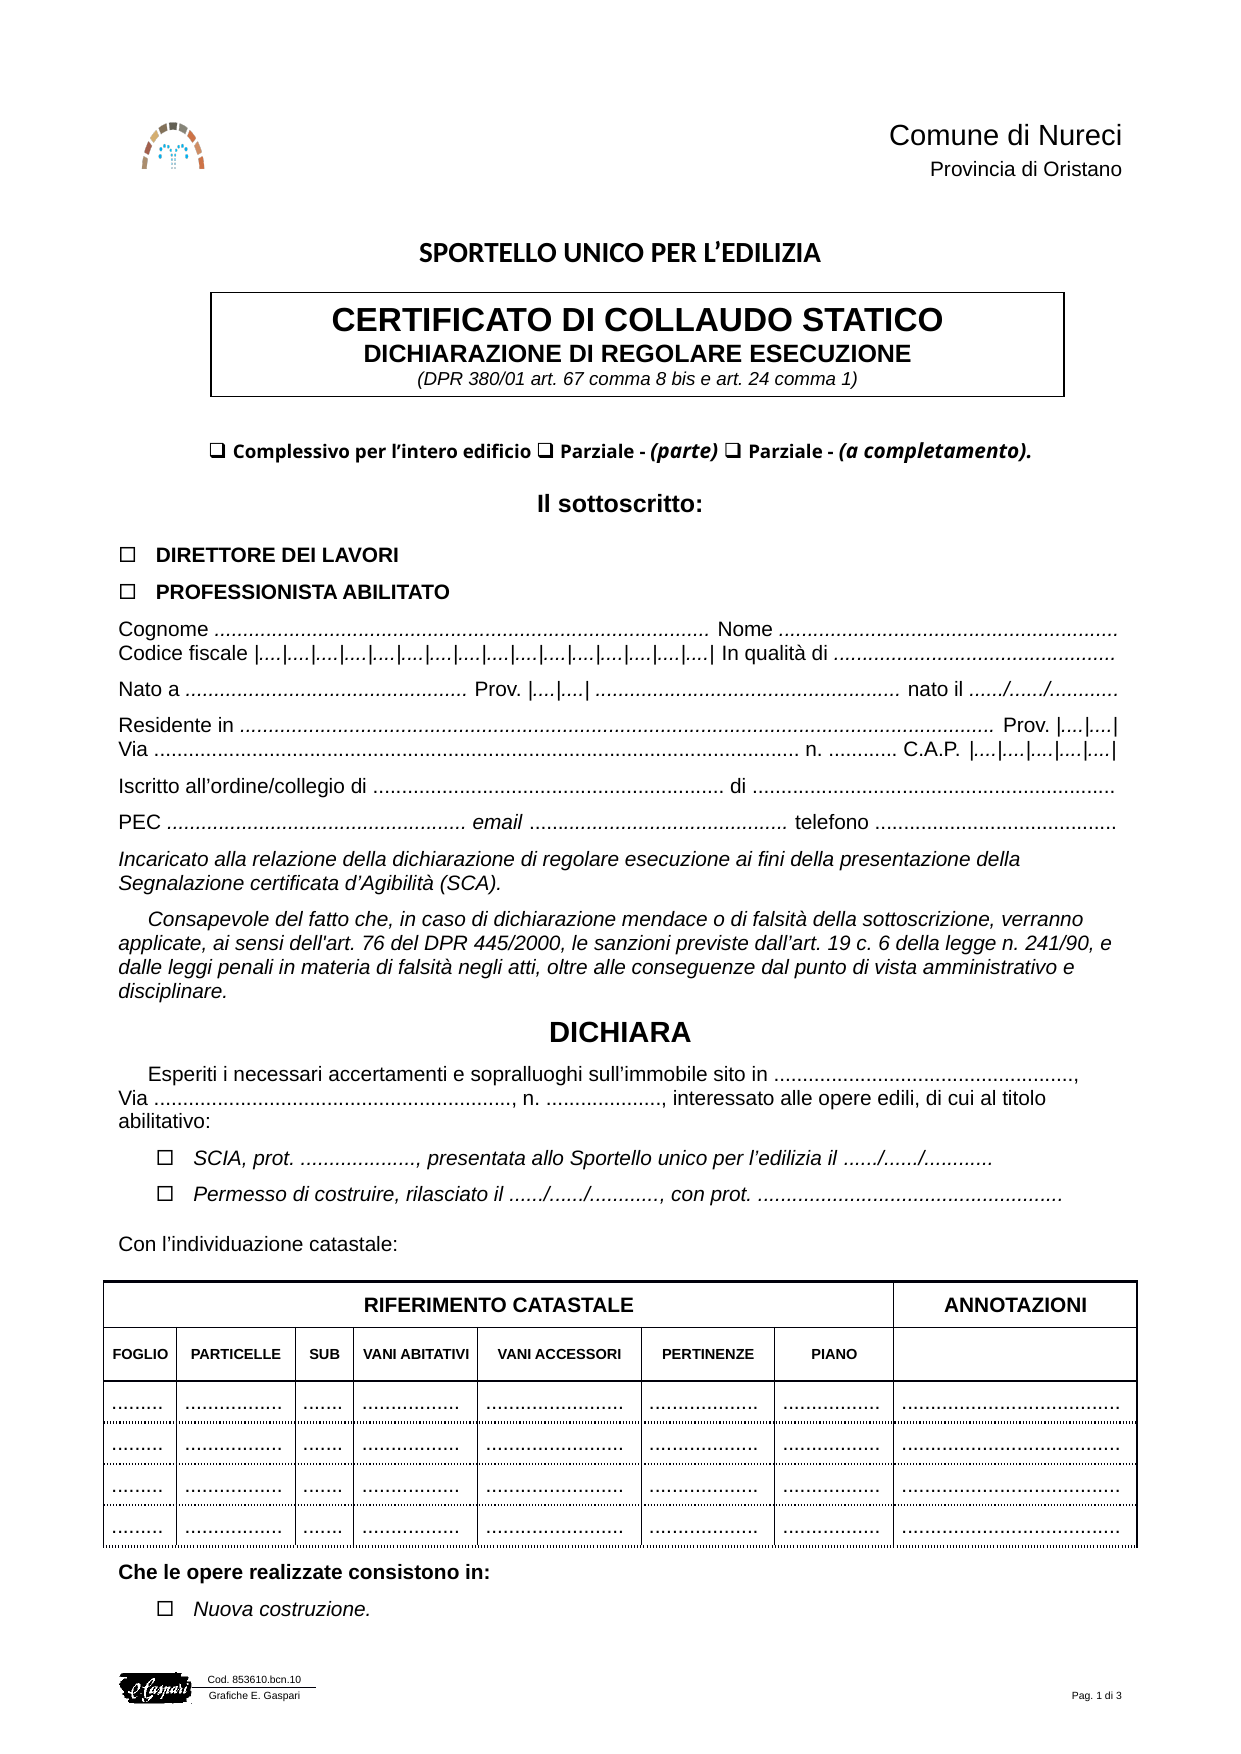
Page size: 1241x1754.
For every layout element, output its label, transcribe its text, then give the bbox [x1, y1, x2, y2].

table_cell ................. [354, 1463, 477, 1504]
table_cell ........................ [478, 1421, 641, 1463]
text Esperiti i necessari accertamenti e sopralluoghi sull’immobile sito in ...................................................., Via .............................................................., n. ...................., interessato alle opere edili, di cui al titolo abilitativo: [118, 1061, 1122, 1133]
table_cell PIANO [775, 1328, 893, 1380]
text Che le opere realizzate consistono in: [118, 1560, 1122, 1584]
picture [118, 1672, 192, 1704]
table_cell ...................................... [894, 1421, 1136, 1463]
table_cell ................... [642, 1382, 774, 1421]
table_cell FOGLIO [104, 1328, 176, 1380]
text Consapevole del fatto che, in caso di dichiarazione mendace o di falsità della sottoscrizione, verranno applicate, ai sensi dell'art. 76 del DPR 445/2000, le sanzioni previste dall’art. 19 c. 6 della legge n. 241/90, e dalle leggi penali in materia di falsità negli atti, oltre alle conseguenze dal punto di vista amministrativo e disciplinare. [118, 907, 1122, 1003]
table_cell ....... [296, 1382, 353, 1421]
table_cell ................. [775, 1463, 893, 1504]
table_cell ................... [642, 1504, 774, 1545]
text  Complessivo per l’intero edificio  Parziale - (parte)  Parziale - (a completamento). [118, 436, 1122, 464]
table_cell ......... [104, 1463, 176, 1504]
text Comune di Nureci [224, 118, 1122, 152]
table_cell ...................................... [894, 1463, 1136, 1504]
table_cell ................. [177, 1463, 295, 1504]
table_cell ................. [177, 1382, 295, 1421]
table_cell ....... [296, 1463, 353, 1504]
list DIRETTORE DEI LAVORI [118, 543, 1122, 567]
list Nuova costruzione. [156, 1596, 1122, 1621]
table_cell ................. [354, 1421, 477, 1463]
table_cell ................... [642, 1463, 774, 1504]
picture [122, 87, 224, 219]
subtitle SPORTELLO UNICO PER L’EDILIZIA [118, 234, 1122, 270]
table_cell ...................................... [894, 1504, 1136, 1545]
text Provincia di Oristano [224, 157, 1122, 181]
table_cell ................. [775, 1504, 893, 1545]
text Con l’individuazione catastale: [118, 1231, 1122, 1255]
table_cell VANI ACCESSORI [478, 1328, 641, 1380]
table_cell ....... [296, 1421, 353, 1463]
table_cell ......... [104, 1504, 176, 1545]
table_cell ........................ [478, 1382, 641, 1421]
table_header ANNOTAZIONI [894, 1283, 1136, 1327]
list PROFESSIONISTA ABILITATO [118, 580, 1122, 604]
table_cell ................. [775, 1421, 893, 1463]
text Cognome ...................................................................................... Nome ........................................................... Codice fiscale |....|....|....|....|....|....|....|....|....|....|....|....|....|....|....|....| In qualità di ................................................. [118, 616, 1122, 664]
table_cell ................. [177, 1421, 295, 1463]
table_cell PARTICELLE [177, 1328, 295, 1380]
table_cell ......... [104, 1421, 176, 1463]
table_cell [894, 1328, 1136, 1380]
table_cell SUB [296, 1328, 353, 1380]
table_cell PERTINENZE [642, 1328, 774, 1380]
table_cell ................. [177, 1504, 295, 1545]
table_cell ................. [775, 1382, 893, 1421]
table_cell ...................................... [894, 1382, 1136, 1421]
table_cell ................. [354, 1504, 477, 1545]
text Iscritto all’ordine/collegio di ............................................................. di ............................................................... [118, 774, 1122, 798]
list SCIA, prot. ...................., presentata allo Sportello unico per l’edilizia il ....../....../............ [156, 1146, 1122, 1170]
text Il sottoscritto: [118, 489, 1122, 518]
table_header RIFERIMENTO CATASTALE [104, 1283, 893, 1327]
table_cell ........................ [478, 1504, 641, 1545]
text DICHIARA [118, 1015, 1122, 1049]
table_cell ........................ [478, 1463, 641, 1504]
text PEC .................................................... email ............................................. telefono .......................................... [118, 810, 1122, 834]
text Nato a ................................................. Prov. |....|....| ..................................................... nato il ....../....../............ [118, 677, 1122, 701]
list Permesso di costruire, rilasciato il ....../....../............, con prot. ..................................................... [156, 1182, 1122, 1206]
table_cell ....... [296, 1504, 353, 1545]
table_cell ................... [642, 1421, 774, 1463]
table_cell VANI ABITATIVI [354, 1328, 477, 1380]
table_cell ................. [354, 1382, 477, 1421]
table_cell ......... [104, 1382, 176, 1421]
text Incaricato alla relazione della dichiarazione di regolare esecuzione ai fini della presentazione della Segnalazione certificata d’Agibilità (SCA). [118, 847, 1122, 894]
text Residente in ................................................................................................................................... Prov. |....|....| Via ................................................................................................................ n. ............ C.A.P. |....|....|....|....|....| [118, 713, 1122, 761]
